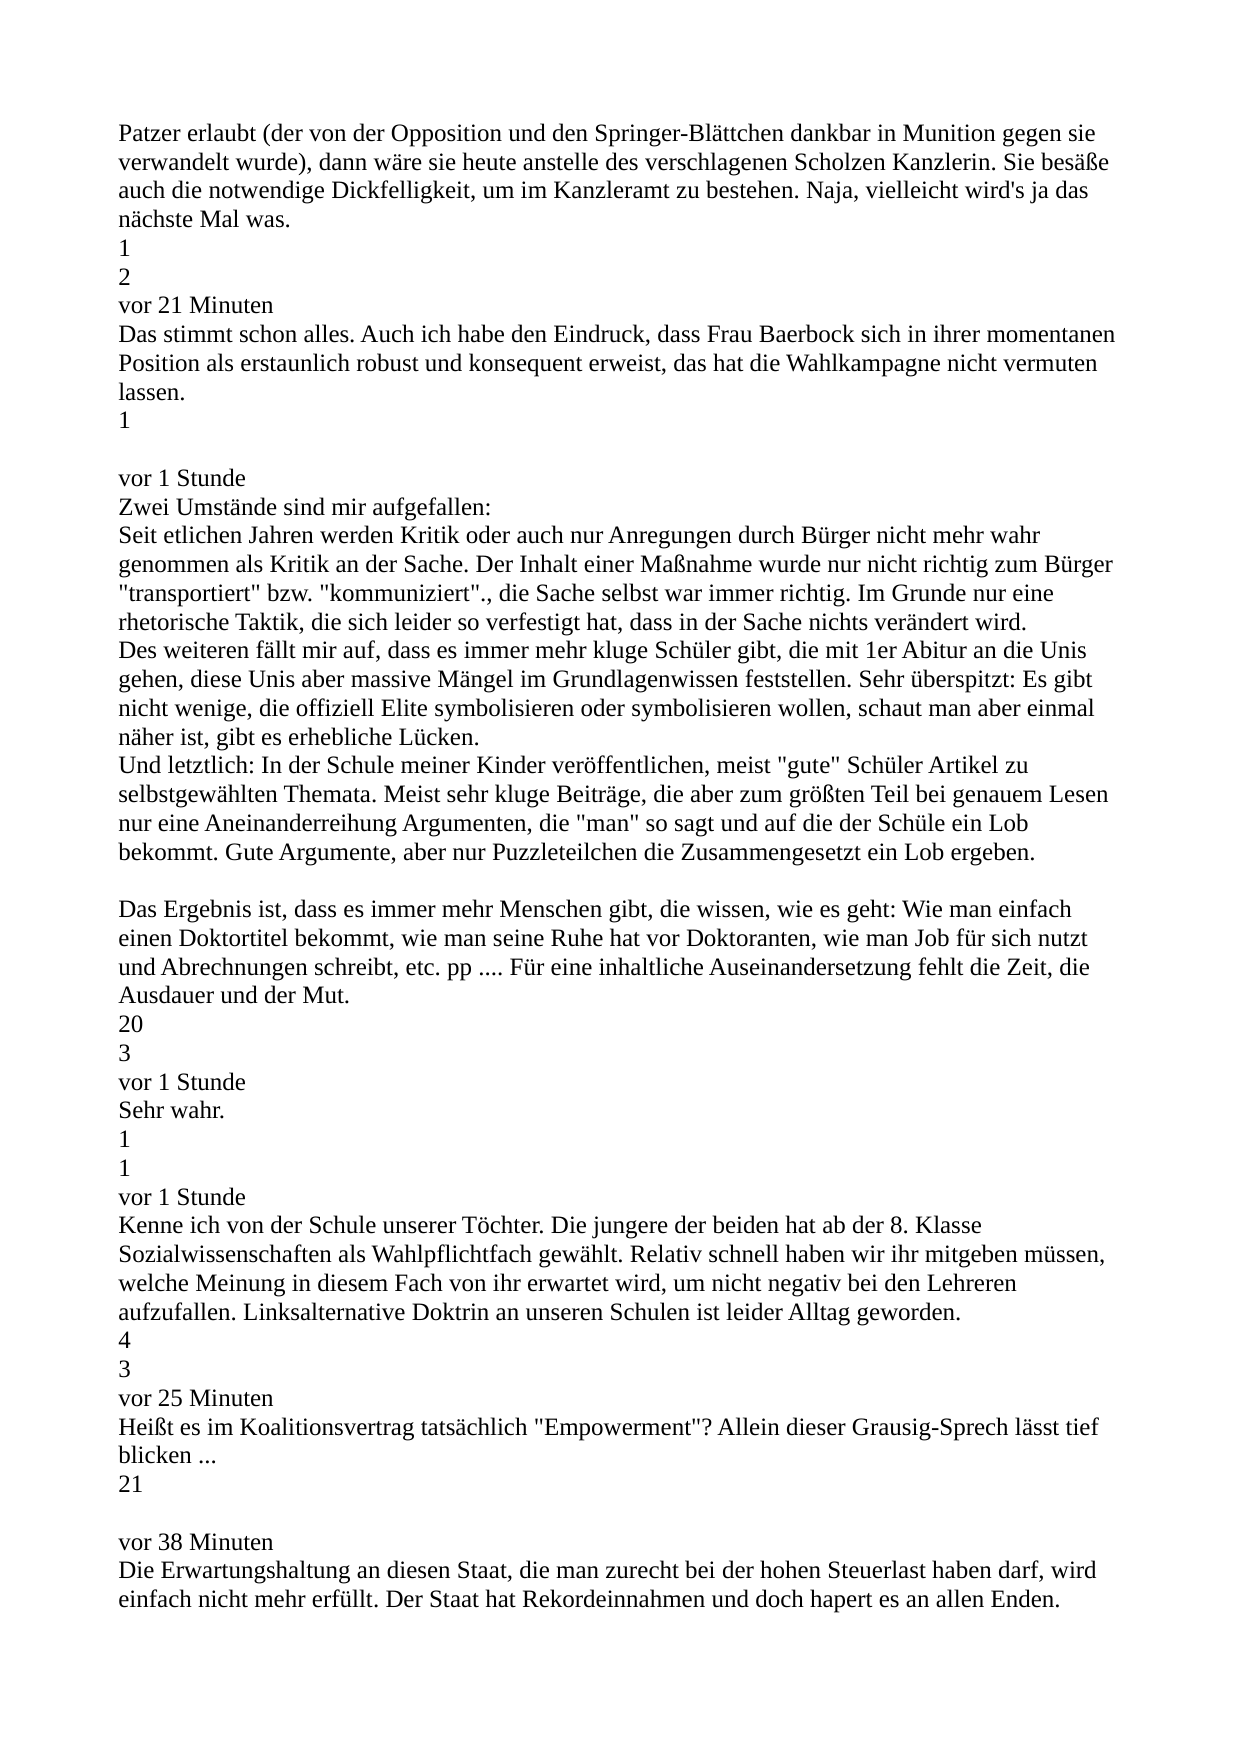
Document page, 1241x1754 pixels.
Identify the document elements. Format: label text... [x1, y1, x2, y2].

text vor 1 Stunde [118, 1182, 1122, 1211]
text Das stimmt schon alles. Auch ich habe den Eindruck, dass Frau Baerbock sich in ihrer momentanen Position als erstaunlich robust und konsequent erweist, das hat die Wahlkampagne nicht vermuten lassen. [118, 319, 1122, 406]
text Kenne ich von der Schule unserer Töchter. Die jungere der beiden hat ab der 8. Klasse Sozialwissenschaften als Wahlpflichtfach gewählt. Relativ schnell haben wir ihr mitgeben müssen, welche Meinung in diesem Fach von ihr erwartet wird, um nicht negativ bei den Lehreren aufzufallen. Linksalternative Doktrin an unseren Schulen ist leider Alltag geworden. [118, 1211, 1122, 1326]
text 1 [118, 406, 1122, 434]
text Sehr wahr. [118, 1096, 1122, 1124]
text vor 1 Stunde [118, 463, 1122, 492]
text Des weiteren fällt mir auf, dass es immer mehr kluge Schüler gibt, die mit 1er Abitur an die Unis gehen, diese Unis aber massive Mängel im Grundlagenwissen feststellen. Sehr überspitzt: Es gibt nicht wenige, die offiziell Elite symbolisieren oder symbolisieren wollen, schaut man aber einmal näher ist, gibt es erhebliche Lücken. [118, 636, 1122, 751]
text 4 [118, 1326, 1122, 1354]
text 3 [118, 1038, 1122, 1067]
text Das Ergebnis ist, dass es immer mehr Menschen gibt, die wissen, wie es geht: Wie man einfach einen Doktortitel bekommt, wie man seine Ruhe hat vor Doktoranten, wie man Job für sich nutzt und Abrechnungen schreibt, etc. pp .... Für eine inhaltliche Auseinandersetzung fehlt die Zeit, die Ausdauer und der Mut. [118, 894, 1122, 1009]
text vor 25 Minuten [118, 1383, 1122, 1412]
text Zwei Umstände sind mir aufgefallen: [118, 492, 1122, 521]
text 20 [118, 1009, 1122, 1038]
text vor 1 Stunde [118, 1067, 1122, 1096]
text vor 38 Minuten [118, 1527, 1122, 1556]
text 1 [118, 1153, 1122, 1182]
text Und letztlich: In der Schule meiner Kinder veröffentlichen, meist "gute" Schüler Artikel zu selbstgewählten Themata. Meist sehr kluge Beiträge, die aber zum größten Teil bei genauem Lesen nur eine Aneinanderreihung Argumenten, die "man" so sagt und auf die der Schüle ein Lob bekommt. Gute Argumente, aber nur Puzzleteilchen die Zusammengesetzt ein Lob ergeben. [118, 751, 1122, 866]
text Seit etlichen Jahren werden Kritik oder auch nur Anregungen durch Bürger nicht mehr wahr genommen als Kritik an der Sache. Der Inhalt einer Maßnahme wurde nur nicht richtig zum Bürger "transportiert" bzw. "kommuniziert"., die Sache selbst war immer richtig. Im Grunde nur eine rhetorische Taktik, die sich leider so verfestigt hat, dass in der Sache nichts verändert wird. [118, 521, 1122, 636]
text 2 [118, 262, 1122, 291]
text 3 [118, 1354, 1122, 1383]
text Patzer erlaubt (der von der Opposition und den Springer-Blättchen dankbar in Munition gegen sie verwandelt wurde), dann wäre sie heute anstelle des verschlagenen Scholzen Kanzlerin. Sie besäße auch die notwendige Dickfelligkeit, um im Kanzleramt zu bestehen. Naja, vielleicht wird's ja das nächste Mal was. [118, 118, 1122, 233]
text 1 [118, 233, 1122, 262]
text vor 21 Minuten [118, 291, 1122, 319]
text Die Erwartungshaltung an diesen Staat, die man zurecht bei der hohen Steuerlast haben darf, wird einfach nicht mehr erfüllt. Der Staat hat Rekordeinnahmen und doch hapert es an allen Enden. [118, 1556, 1122, 1613]
text Heißt es im Koalitionsvertrag tatsächlich "Empowerment"? Allein dieser Grausig-Sprech lässt tief blicken ... [118, 1412, 1122, 1469]
text 1 [118, 1124, 1122, 1153]
text 21 [118, 1469, 1122, 1498]
